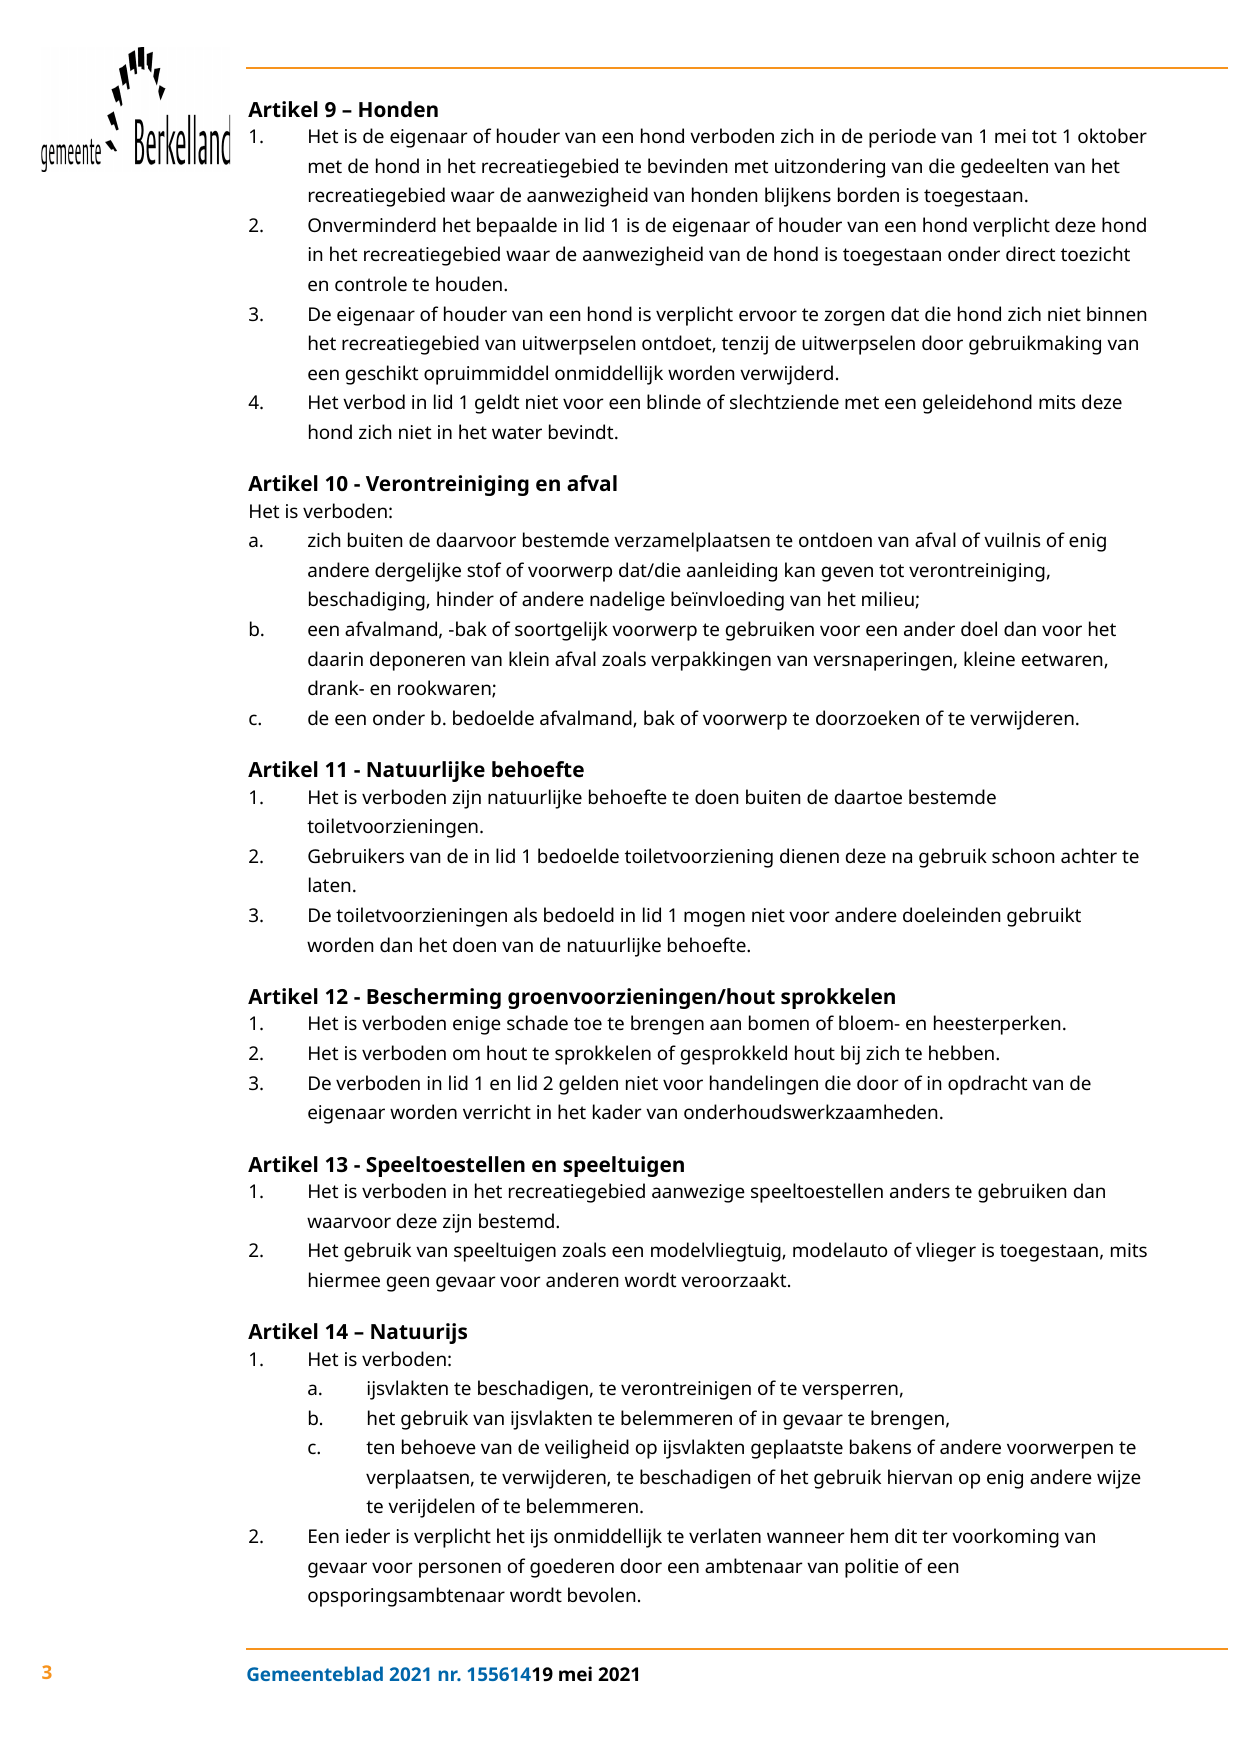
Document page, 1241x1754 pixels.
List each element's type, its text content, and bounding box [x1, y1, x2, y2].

list ten behoeve van de veiligheid op ijsvlakten geplaatste bakens of andere voorwerpen te verplaatsen, te verwijderen, te beschadigen of het gebruik hiervan op enig andere wijze te verijdelen of te belemmeren. [307, 1434, 1152, 1519]
list De verboden in lid 1 en lid 2 gelden niet voor handelingen die door of in opdracht van de eigenaar worden verricht in het kader van onderhoudswerkzaamheden. [248, 1070, 1152, 1125]
list Gebruikers van de in lid 1 bedoelde toiletvoorziening dienen deze na gebruik schoon achter te laten. [248, 843, 1152, 898]
list Het verbod in lid 1 geldt niet voor een blinde of slechtziende met een geleidehond mits deze hond zich niet in het water bevindt. [248, 389, 1152, 445]
list het gebruik van ijsvlakten te belemmeren of in gevaar te brengen, [307, 1405, 1152, 1431]
list De toiletvoorzieningen als bedoeld in lid 1 mogen niet voor andere doeleinden gebruikt worden dan het doen van de natuurlijke behoefte. [248, 902, 1152, 957]
text Artikel 13 - Speeltoestellen en speeltuigen [248, 1150, 1152, 1178]
list Het gebruik van speeltuigen zoals een modelvliegtuig, modelauto of vlieger is toegestaan, mits hiermee geen gevaar voor anderen wordt veroorzaakt. [248, 1237, 1152, 1293]
text Artikel 12 - Bescherming groenvoorzieningen/hout sprokkelen [248, 982, 1152, 1011]
list Het is verboden enige schade toe te brengen aan bomen of bloem- en heesterperken. [248, 1011, 1152, 1036]
list Het is verboden zijn natuurlijke behoefte te doen buiten de daartoe bestemde toiletvoorzieningen. [248, 784, 1152, 839]
list De eigenaar of houder van een hond is verplicht ervoor te zorgen dat die hond zich niet binnen het recreatiegebied van uitwerpselen ontdoet, tenzij de uitwerpselen door gebruikmaking van een geschikt opruimmiddel onmiddellijk worden verwijderd. [248, 301, 1152, 386]
list Het is de eigenaar of houder van een hond verboden zich in de periode van 1 mei tot 1 oktober met de hond in het recreatiegebied te bevinden met uitzondering van die gedeelten van het recreatiegebied waar de aanwezigheid van honden blijkens borden is toegestaan. [248, 123, 1152, 208]
picture [41, 47, 231, 172]
list Het is verboden: [248, 1346, 1152, 1372]
text Artikel 10 - Verontreiniging en afval [248, 469, 1152, 498]
list de een onder b. bedoelde afvalmand, bak of voorwerp te doorzoeken of te verwijderen. [248, 705, 1152, 731]
list Het is verboden om hout te sprokkelen of gesprokkeld hout bij zich te hebben. [248, 1040, 1152, 1066]
text Het is verboden: [248, 498, 1152, 524]
list Het is verboden in het recreatiegebied aanwezige speeltoestellen anders te gebruiken dan waarvoor deze zijn bestemd. [248, 1178, 1152, 1233]
text Artikel 9 – Honden [248, 95, 1152, 123]
list Een ieder is verplicht het ijs onmiddellijk te verlaten wanneer hem dit ter voorkoming van gevaar voor personen of goederen door een ambtenaar van politie of een opsporingsambtenaar wordt bevolen. [248, 1523, 1152, 1608]
text Artikel 14 – Natuurijs [248, 1317, 1152, 1346]
list Onverminderd het bepaalde in lid 1 is de eigenaar of houder van een hond verplicht deze hond in het recreatiegebied waar de aanwezigheid van de hond is toegestaan onder direct toezicht en controle te houden. [248, 212, 1152, 297]
list zich buiten de daarvoor bestemde verzamelplaatsen te ontdoen van afval of vuilnis of enig andere dergelijke stof of voorwerp dat/die aanleiding kan geven tot verontreiniging, beschadiging, hinder of andere nadelige beïnvloeding van het milieu; [248, 527, 1152, 612]
list een afvalmand, -bak of soortgelijk voorwerp te gebruiken voor een ander doel dan voor het daarin deponeren van klein afval zoals verpakkingen van versnaperingen, kleine eetwaren, drank- en rookwaren; [248, 616, 1152, 701]
list ijsvlakten te beschadigen, te verontreinigen of te versperren, [307, 1375, 1152, 1401]
text Artikel 11 - Natuurlijke behoefte [248, 755, 1152, 784]
